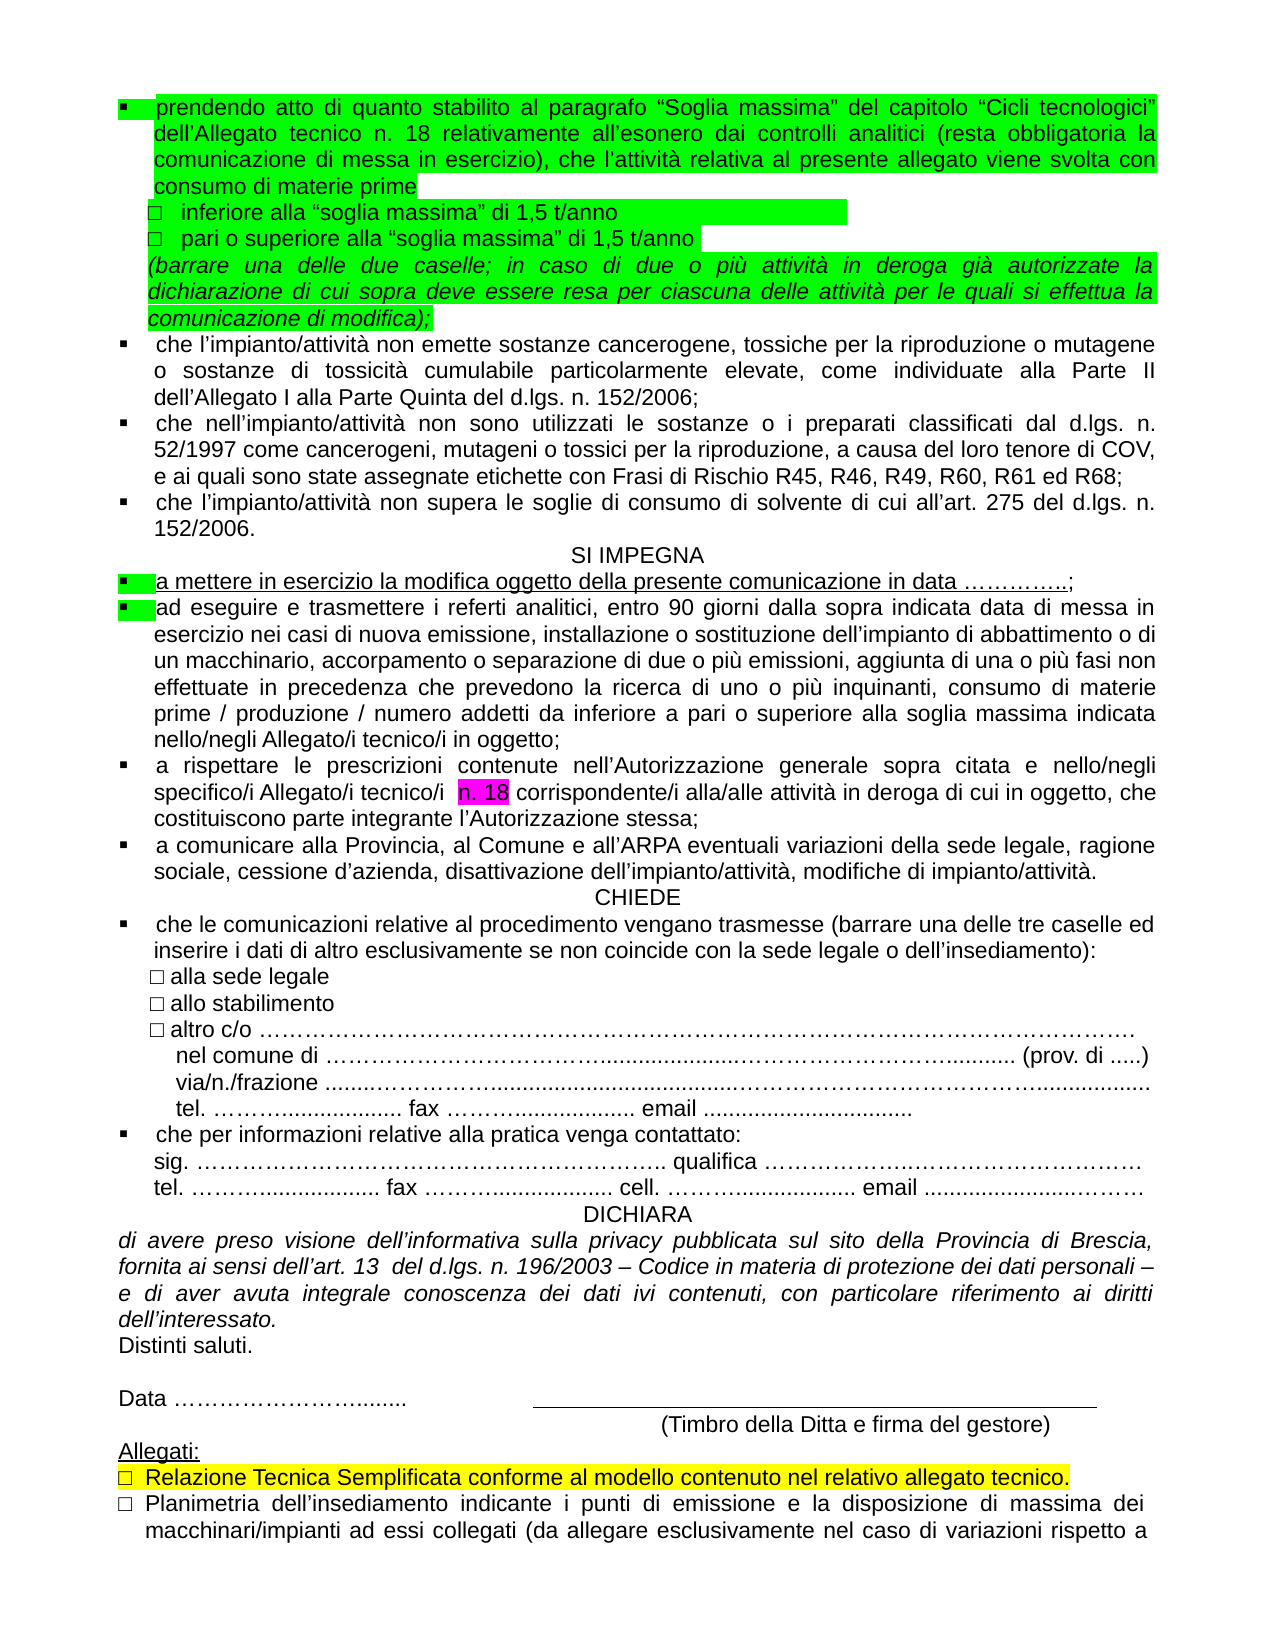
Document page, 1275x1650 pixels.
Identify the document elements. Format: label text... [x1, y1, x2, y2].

list che le comunicazioni relative al procedimento vengano trasmesse (barrare una delle tre caselle ed inserire i dati di altro esclusivamente se non coincide con la sede legale o dell’insediamento): [118, 911, 1157, 963]
text □ altro c/o ……………………………………………………………………………………………………. [118, 1016, 1157, 1042]
text (Timbro della Ditta e firma del gestore) [118, 1411, 1157, 1438]
list che l’impianto/attività non emette sostanze cancerogene, tossiche per la riproduzione o mutagene o sostanze di tossicità cumulabile particolarmente elevate, come individuate alla Parte II dell’Allegato I alla Parte Quinta del d.lgs. n. 152/2006; [118, 331, 1157, 410]
text □ pari o superiore alla “soglia massima” di 1,5 t/anno [148, 225, 1157, 252]
text □ inferiore alla “soglia massima” di 1,5 t/anno [148, 199, 1157, 225]
text tel. ………................... fax ………................... cell. ………................... email ........................……… [118, 1174, 1157, 1201]
text SI IMPEGNA [118, 542, 1157, 568]
text nel comune di ………………………………......................………………………........... (prov. di .....) [118, 1042, 1157, 1069]
list che nell’impianto/attività non sono utilizzati le sostanze o i preparati classificati dal d.lgs. n. 52/1997 come cancerogeni, mutageni o tossici per la riproduzione, a causa del loro tenore di COV, e ai quali sono state assegnate etichette con Frasi di Rischio R45, R46, R49, R60, R61 ed R68; [118, 410, 1157, 489]
text (barrare una delle due caselle; in caso di due o più attività in deroga già autorizzate la dichiarazione di cui sopra deve essere resa per ciascuna delle attività per le quali si effettua la comunicazione di modifica); [148, 252, 1157, 331]
list a rispettare le prescrizioni contenute nell’Autorizzazione generale sopra citata e nello/negli specifico/i Allegato/i tecnico/i n. 18 corrispondente/i alla/alle attività in deroga di cui in oggetto, che costituiscono parte integrante l’Autorizzazione stessa; [118, 752, 1157, 832]
list prendendo atto di quanto stabilito al paragrafo “Soglia massima” del capitolo “Cicli tecnologici” dell’Allegato tecnico n. 18 relativamente all’esonero dai controlli analitici (resta obbligatoria la comunicazione di messa in esercizio), che l’attività relativa al presente allegato viene svolta con consumo di materie prime [118, 94, 1157, 199]
text DICHIARA [118, 1201, 1157, 1227]
text □ Relazione Tecnica Semplificata conforme al modello contenuto nel relativo allegato tecnico. [118, 1464, 1157, 1490]
list a comunicare alla Provincia, al Comune e all’ARPA eventuali variazioni della sede legale, ragione sociale, cessione d’azienda, disattivazione dell’impianto/attività, modifiche di impianto/attività. [118, 832, 1157, 884]
text □ allo stabilimento [118, 990, 1157, 1016]
text sig. …………………………………………………….. qualifica ………………..………………………… [118, 1148, 1157, 1174]
text Distinti saluti. [118, 1332, 1157, 1359]
text Data ……………………........ [118, 1385, 1157, 1411]
text □ alla sede legale [118, 963, 1157, 990]
text via/n./frazione ........…………….......................................………………………………….................. [118, 1069, 1157, 1095]
text CHIEDE [118, 884, 1157, 911]
list che l’impianto/attività non supera le soglie di consumo di solvente di cui all’art. 275 del d.lgs. n. 152/2006. [118, 489, 1157, 542]
list a mettere in esercizio la modifica oggetto della presente comunicazione in data …………..; [118, 568, 1157, 594]
text Allegati: [118, 1438, 1157, 1464]
list che per informazioni relative alla pratica venga contattato: [118, 1121, 1157, 1148]
list ad eseguire e trasmettere i referti analitici, entro 90 giorni dalla sopra indicata data di messa in esercizio nei casi di nuova emissione, installazione o sostituzione dell’impianto di abbattimento o di un macchinario, accorpamento o separazione di due o più emissioni, aggiunta di una o più fasi non effettuate in precedenza che prevedono la ricerca di uno o più inquinanti, consumo di materie prime / produzione / numero addetti da inferiore a pari o superiore alla soglia massima indicata nello/negli Allegato/i tecnico/i in oggetto; [118, 594, 1157, 752]
text □ Planimetria dell’insediamento indicante i punti di emissione e la disposizione di massima dei macchinari/impianti ad essi collegati (da allegare esclusivamente nel caso di variazioni rispetto a [118, 1490, 1157, 1543]
text tel. ………................... fax ………................... email ................................. [118, 1095, 1157, 1121]
text di avere preso visione dell’informativa sulla privacy pubblicata sul sito della Provincia di Brescia, fornita ai sensi dell’art. 13 del d.lgs. n. 196/2003 – Codice in materia di protezione dei dati personali – e di aver avuta integrale conoscenza dei dati ivi contenuti, con particolare riferimento ai diritti dell’interessato. [118, 1227, 1157, 1332]
